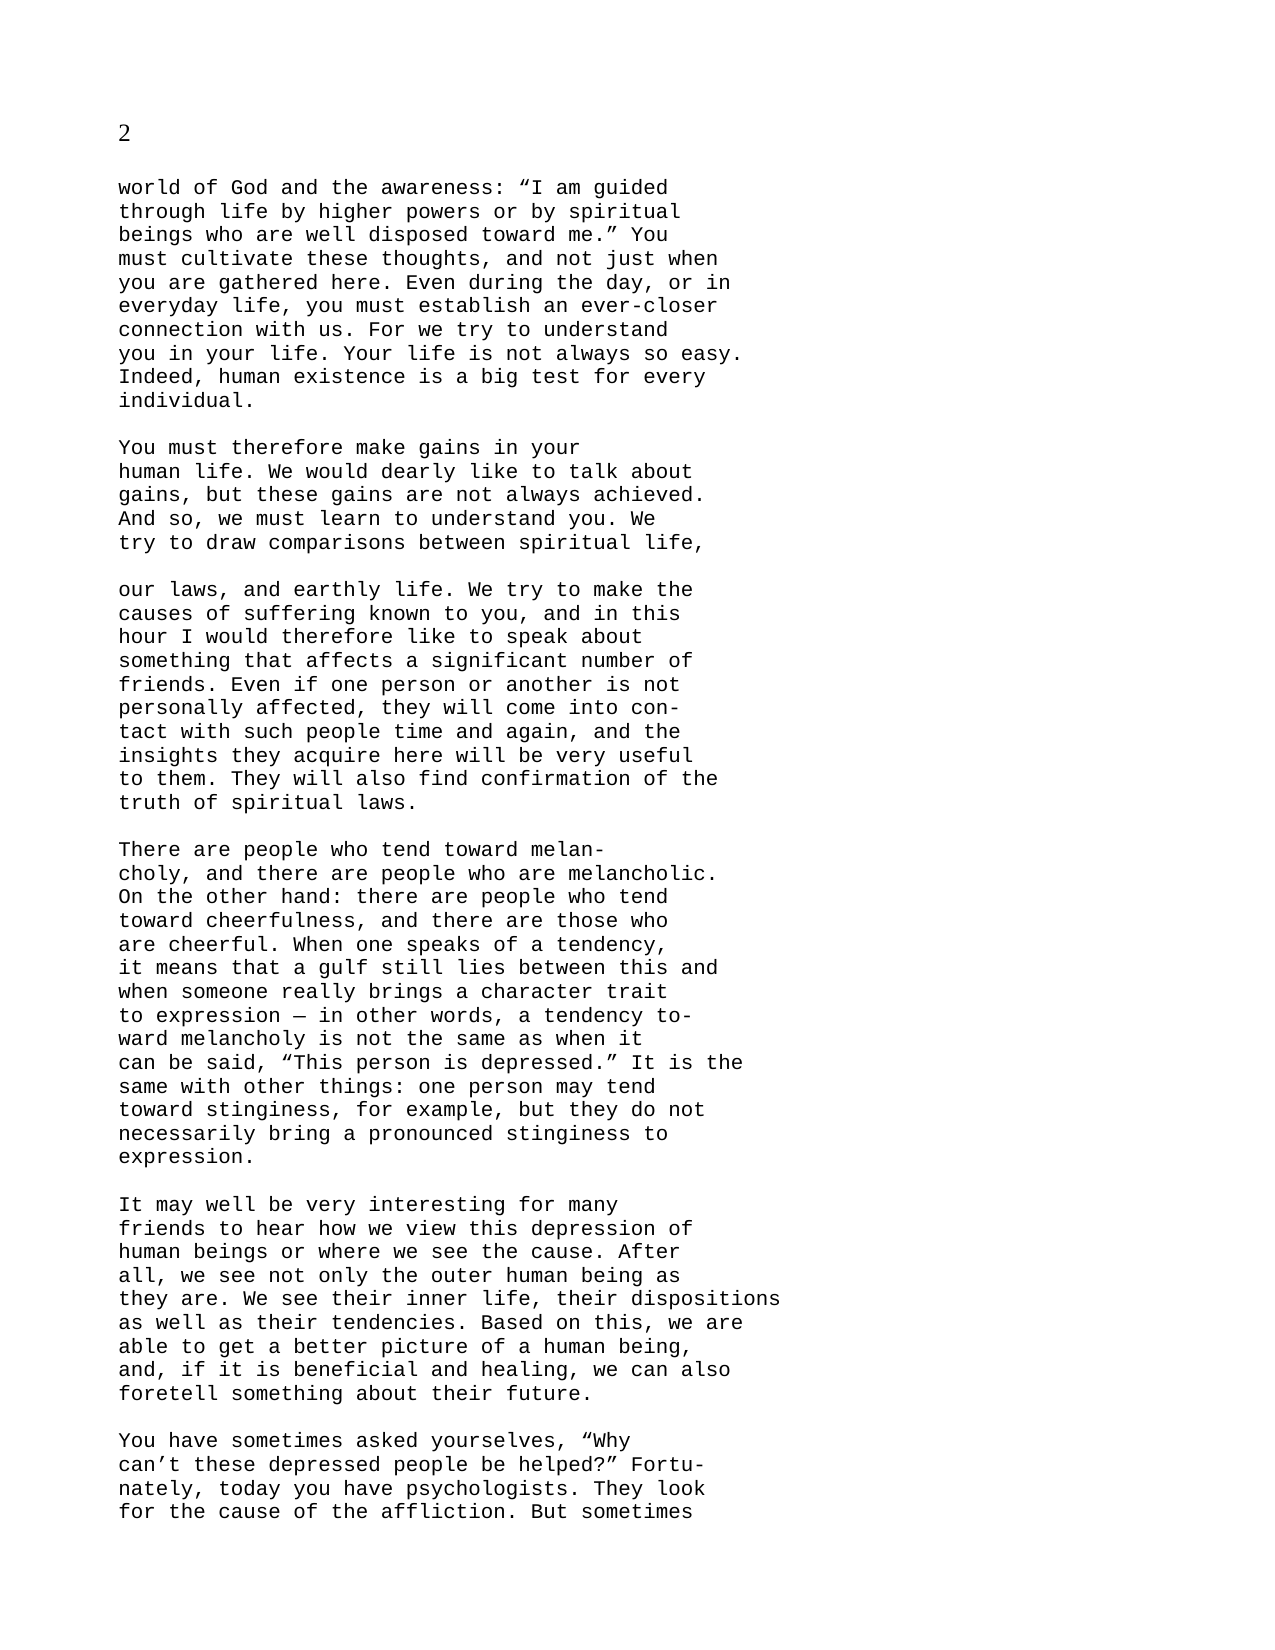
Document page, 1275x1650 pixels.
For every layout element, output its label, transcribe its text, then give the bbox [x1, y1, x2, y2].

text friends. Even if one person or another is not [118, 674, 1157, 697]
text friends to hear how we view this depression of [118, 1217, 1157, 1241]
text our laws, and earthly life. We try to make the [118, 579, 1157, 603]
text It may well be very interesting for many [118, 1194, 1157, 1217]
text And so, we must learn to understand you. We [118, 508, 1157, 532]
text necessarily bring a pronounced stinginess to [118, 1123, 1157, 1147]
text connection with us. For we try to understand [118, 319, 1157, 343]
text can be said, “This person is depressed.” It is the [118, 1052, 1157, 1076]
text you in your life. Your life is not always so easy. [118, 343, 1157, 366]
text are cheerful. When one speaks of a tendency, [118, 934, 1157, 957]
text human beings or where we see the cause. After [118, 1241, 1157, 1265]
text can’t these depressed people be helped?” Fortu- [118, 1454, 1157, 1478]
text try to draw comparisons between spiritual life, [118, 532, 1157, 555]
text On the other hand: there are people who tend [118, 886, 1157, 910]
text You have sometimes asked yourselves, “Why [118, 1430, 1157, 1454]
text tact with such people time and again, and the [118, 721, 1157, 744]
text You must therefore make gains in your [118, 437, 1157, 461]
text insights they acquire here will be very useful [118, 744, 1157, 768]
text same with other things: one person may tend [118, 1076, 1157, 1099]
text gains, but these gains are not always achieved. [118, 484, 1157, 508]
text toward stinginess, for example, but they do not [118, 1099, 1157, 1123]
text through life by higher powers or by spiritual [118, 201, 1157, 224]
text to expression — in other words, a tendency to- [118, 1005, 1157, 1028]
text expression. [118, 1147, 1157, 1170]
text when someone really brings a character trait [118, 981, 1157, 1005]
text must cultivate these thoughts, and not just when [118, 248, 1157, 272]
text it means that a gulf still lies between this and [118, 957, 1157, 981]
text all, we see not only the outer human being as [118, 1265, 1157, 1288]
text There are people who tend toward melan- [118, 839, 1157, 863]
text truth of spiritual laws. [118, 792, 1157, 816]
text nately, today you have psychologists. They look [118, 1478, 1157, 1501]
text something that affects a significant number of [118, 650, 1157, 674]
text human life. We would dearly like to talk about [118, 461, 1157, 484]
text they are. We see their inner life, their dispositions [118, 1288, 1157, 1312]
text Indeed, human existence is a big test for every [118, 366, 1157, 390]
text causes of suffering known to you, and in this [118, 603, 1157, 626]
text and, if it is beneficial and healing, we can also [118, 1359, 1157, 1383]
text ward melancholy is not the same as when it [118, 1028, 1157, 1052]
text as well as their tendencies. Based on this, we are [118, 1312, 1157, 1336]
text foretell something about their future. [118, 1383, 1157, 1407]
text to them. They will also find confirmation of the [118, 768, 1157, 792]
text personally affected, they will come into con- [118, 697, 1157, 721]
text you are gathered here. Even during the day, or in [118, 272, 1157, 295]
text beings who are well disposed toward me.” You [118, 224, 1157, 248]
text choly, and there are people who are melancholic. [118, 863, 1157, 886]
text hour I would therefore like to speak about [118, 626, 1157, 650]
text everyday life, you must establish an ever-closer [118, 295, 1157, 319]
text for the cause of the affliction. But sometimes [118, 1501, 1157, 1525]
text individual. [118, 390, 1157, 413]
text able to get a better picture of a human being, [118, 1336, 1157, 1359]
text world of God and the awareness: “I am guided [118, 177, 1157, 201]
text toward cheerfulness, and there are those who [118, 910, 1157, 934]
